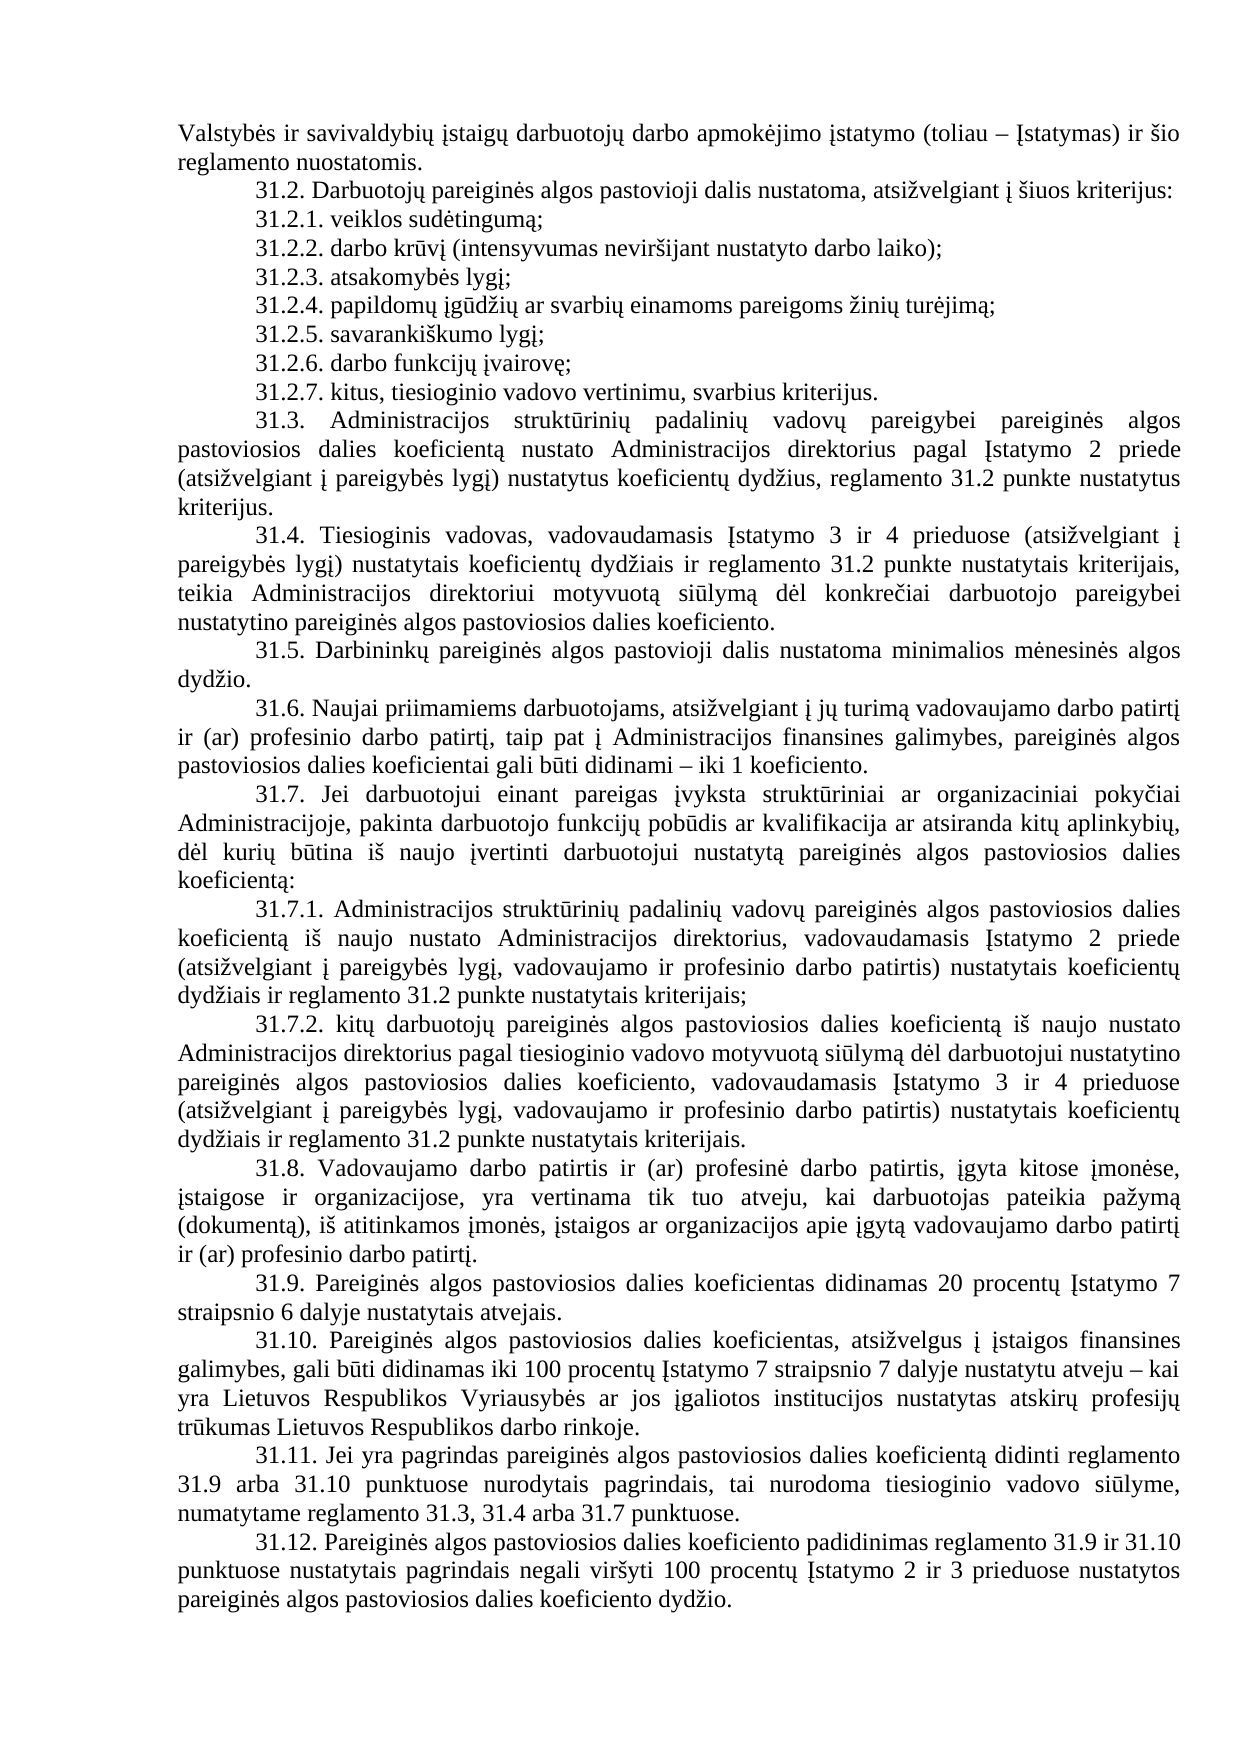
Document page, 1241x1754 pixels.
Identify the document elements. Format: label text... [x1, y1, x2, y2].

text 31.2.2. darbo krūvį (intensyvumas neviršijant nustatyto darbo laiko); [177, 233, 1181, 262]
text 31.3. Administracijos struktūrinių padalinių vadovų pareigybei pareiginės algos pastoviosios dalies koeficientą nustato Administracijos direktorius pagal Įstatymo 2 priede (atsižvelgiant į pareigybės lygį) nustatytus koeficientų dydžius, reglamento 31.2 punkte nustatytus kriterijus. [177, 406, 1181, 521]
text 31.4. Tiesioginis vadovas, vadovaudamasis Įstatymo 3 ir 4 prieduose (atsižvelgiant į pareigybės lygį) nustatytais koeficientų dydžiais ir reglamento 31.2 punkte nustatytais kriterijais, teikia Administracijos direktoriui motyvuotą siūlymą dėl konkrečiai darbuotojo pareigybei nustatytino pareiginės algos pastoviosios dalies koeficiento. [177, 521, 1181, 636]
text 31.6. Naujai priimamiems darbuotojams, atsižvelgiant į jų turimą vadovaujamo darbo patirtį ir (ar) profesinio darbo patirtį, taip pat į Administracijos finansines galimybes, pareiginės algos pastoviosios dalies koeficientai gali būti didinami – iki 1 koeficiento. [177, 693, 1181, 779]
text 31.2.1. veiklos sudėtingumą; [177, 204, 1181, 233]
text 31.2.4. papildomų įgūdžių ar svarbių einamoms pareigoms žinių turėjimą; [177, 291, 1181, 319]
text 31.11. Jei yra pagrindas pareiginės algos pastoviosios dalies koeficientą didinti reglamento 31.9 arba 31.10 punktuose nurodytais pagrindais, tai nurodoma tiesioginio vadovo siūlyme, numatytame reglamento 31.3, 31.4 arba 31.7 punktuose. [177, 1441, 1181, 1527]
text 31.7. Jei darbuotojui einant pareigas įvyksta struktūriniai ar organizaciniai pokyčiai Administracijoje, pakinta darbuotojo funkcijų pobūdis ar kvalifikacija ar atsiranda kitų aplinkybių, dėl kurių būtina iš naujo įvertinti darbuotojui nustatytą pareiginės algos pastoviosios dalies koeficientą: [177, 779, 1181, 894]
text 31.12. Pareiginės algos pastoviosios dalies koeficiento padidinimas reglamento 31.9 ir 31.10 punktuose nustatytais pagrindais negali viršyti 100 procentų Įstatymo 2 ir 3 prieduose nustatytos pareiginės algos pastoviosios dalies koeficiento dydžio. [177, 1527, 1181, 1613]
text 31.10. Pareiginės algos pastoviosios dalies koeficientas, atsižvelgus į įstaigos finansines galimybes, gali būti didinamas iki 100 procentų Įstatymo 7 straipsnio 7 dalyje nustatytu atveju – kai yra Lietuvos Respublikos Vyriausybės ar jos įgaliotos institucijos nustatytas atskirų profesijų trūkumas Lietuvos Respublikos darbo rinkoje. [177, 1326, 1181, 1441]
text 31.7.2. kitų darbuotojų pareiginės algos pastoviosios dalies koeficientą iš naujo nustato Administracijos direktorius pagal tiesioginio vadovo motyvuotą siūlymą dėl darbuotojui nustatytino pareiginės algos pastoviosios dalies koeficiento, vadovaudamasis Įstatymo 3 ir 4 prieduose (atsižvelgiant į pareigybės lygį, vadovaujamo ir profesinio darbo patirtis) nustatytais koeficientų dydžiais ir reglamento 31.2 punkte nustatytais kriterijais. [177, 1009, 1181, 1153]
text 31.2.3. atsakomybės lygį; [177, 262, 1181, 291]
text 31.5. Darbininkų pareiginės algos pastovioji dalis nustatoma minimalios mėnesinės algos dydžio. [177, 636, 1181, 693]
text Valstybės ir savivaldybių įstaigų darbuotojų darbo apmokėjimo įstatymo (toliau – Įstatymas) ir šio reglamento nuostatomis. [177, 118, 1181, 176]
text 31.2. Darbuotojų pareiginės algos pastovioji dalis nustatoma, atsižvelgiant į šiuos kriterijus: [177, 176, 1181, 204]
text 31.2.5. savarankiškumo lygį; [177, 319, 1181, 348]
text 31.8. Vadovaujamo darbo patirtis ir (ar) profesinė darbo patirtis, įgyta kitose įmonėse, įstaigose ir organizacijose, yra vertinama tik tuo atveju, kai darbuotojas pateikia pažymą (dokumentą), iš atitinkamos įmonės, įstaigos ar organizacijos apie įgytą vadovaujamo darbo patirtį ir (ar) profesinio darbo patirtį. [177, 1153, 1181, 1268]
text 31.9. Pareiginės algos pastoviosios dalies koeficientas didinamas 20 procentų Įstatymo 7 straipsnio 6 dalyje nustatytais atvejais. [177, 1268, 1181, 1326]
text 31.2.7. kitus, tiesioginio vadovo vertinimu, svarbius kriterijus. [177, 377, 1181, 406]
text 31.2.6. darbo funkcijų įvairovę; [177, 348, 1181, 377]
text 31.7.1. Administracijos struktūrinių padalinių vadovų pareiginės algos pastoviosios dalies koeficientą iš naujo nustato Administracijos direktorius, vadovaudamasis Įstatymo 2 priede (atsižvelgiant į pareigybės lygį, vadovaujamo ir profesinio darbo patirtis) nustatytais koeficientų dydžiais ir reglamento 31.2 punkte nustatytais kriterijais; [177, 894, 1181, 1009]
